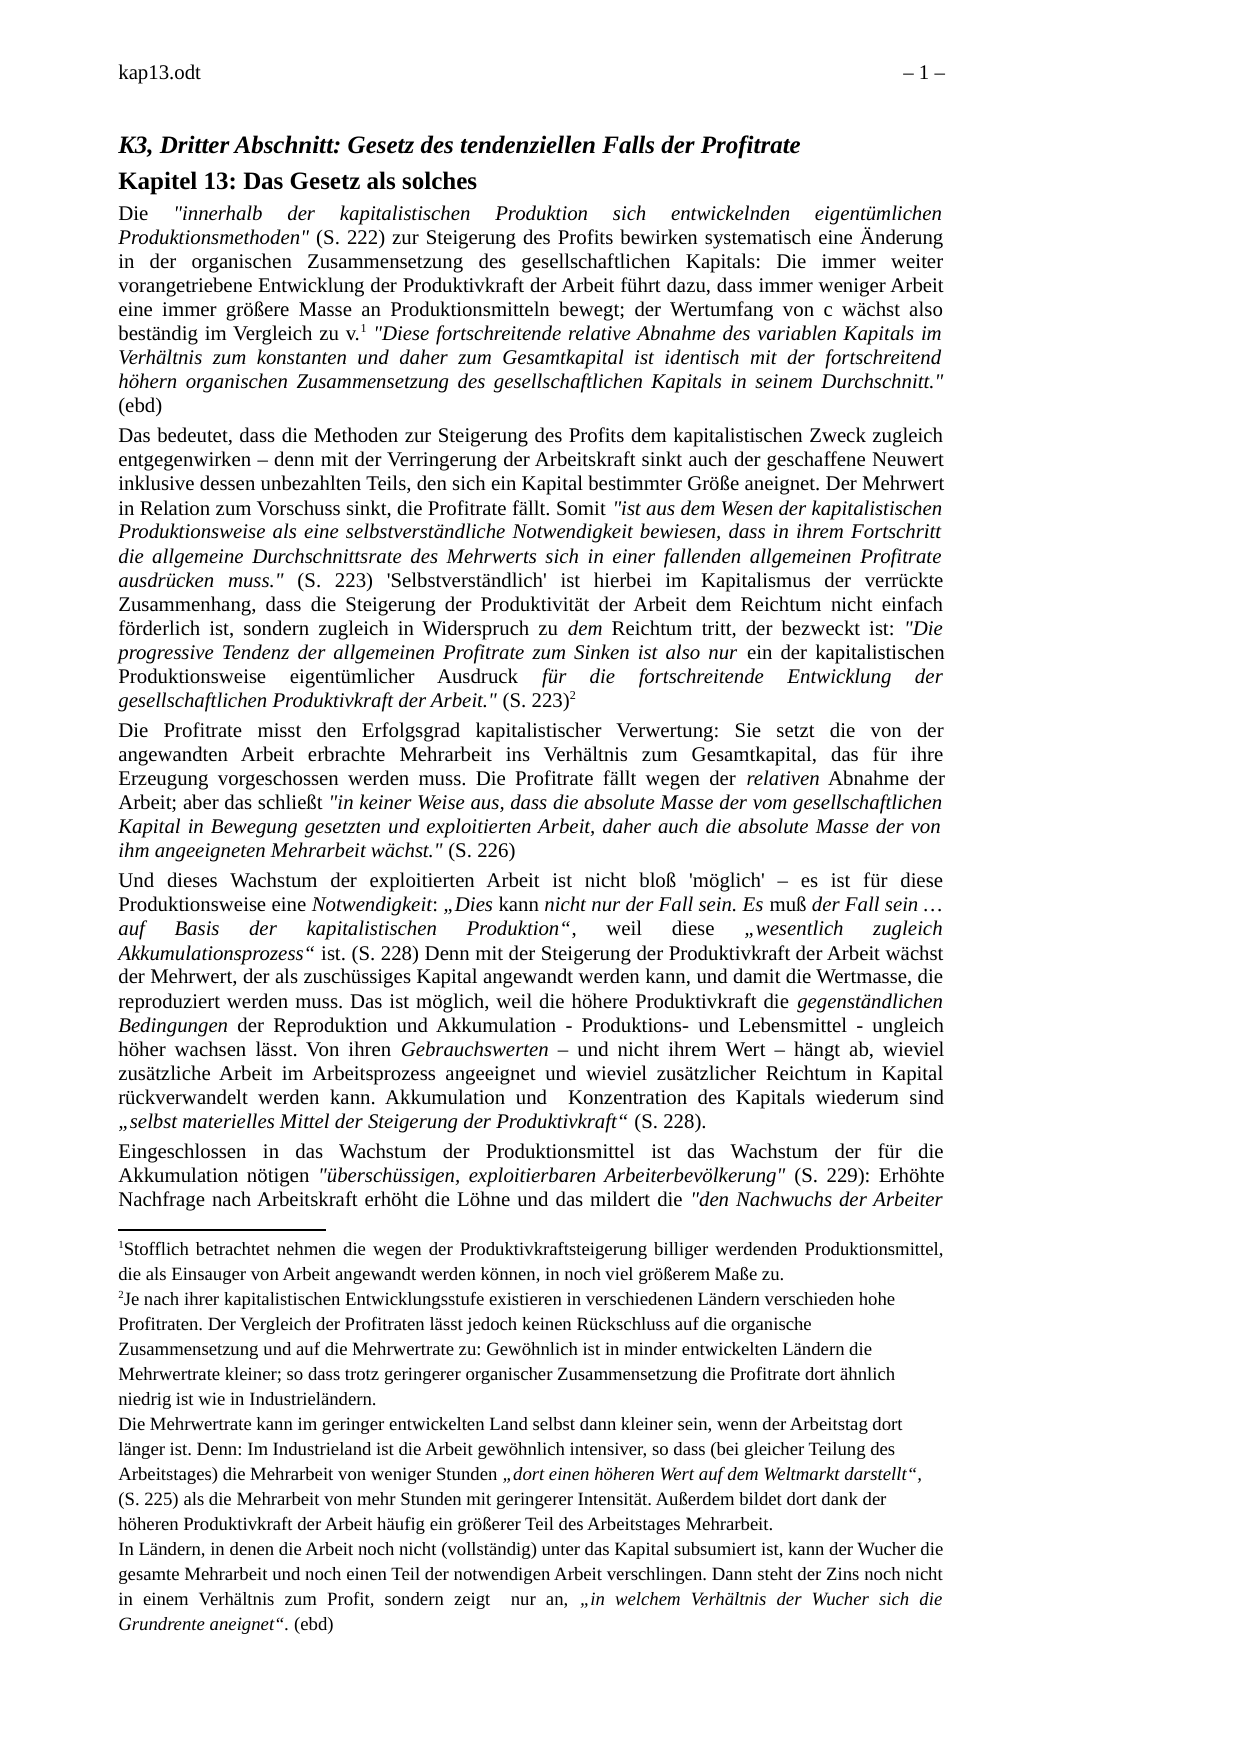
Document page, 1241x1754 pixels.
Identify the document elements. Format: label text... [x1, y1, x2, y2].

text Kapitel 13: Das Gesetz als solches [118, 166, 945, 195]
text Stofflich betrachtet nehmen die wegen der Produktivkraftsteigerung billiger werdenden Produktionsmittel, die als Einsauger von Arbeit angewandt werden können, in noch viel größerem Maße zu. [118, 1236, 945, 1286]
text Die Mehrwertrate kann im geringer entwickelten Land selbst dann kleiner sein, wenn der Arbeitstag dort länger ist. Denn: Im Industrieland ist die Arbeit gewöhnlich intensiver, so dass (bei gleicher Teilung des Arbeitstages) die Mehrarbeit von weniger Stunden „dort einen höheren Wert auf dem Weltmarkt darstellt“, (S. 225) als die Mehrarbeit von mehr Stunden mit geringerer Intensität. Außerdem bildet dort dank der höheren Produktivkraft der Arbeit häufig ein größerer Teil des Arbeitstages Mehrarbeit. [118, 1411, 945, 1536]
text Eingeschlossen in das Wachstum der Produktionsmittel ist das Wachstum der für die Akkumulation nötigen "überschüssigen, exploitierbaren Arbeiterbevölkerung" (S. 229): Erhöhte Nachfrage nach Arbeitskraft erhöht die Löhne und das mildert die "den Nachwuchs der Arbeiter [118, 1139, 945, 1211]
text Das bedeutet, dass die Methoden zur Steigerung des Profits dem kapitalistischen Zweck zugleich entgegenwirken – denn mit der Verringerung der Arbeitskraft sinkt auch der geschaffene Neuwert inklusive dessen unbezahlten Teils, den sich ein Kapital bestimmter Größe aneignet. Der Mehrwert in Relation zum Vorschuss sinkt, die Profitrate fällt. Somit "ist aus dem Wesen der kapitalistischen Produktionsweise als eine selbstverständliche Notwendigkeit bewiesen, dass in ihrem Fortschritt die allgemeine Durchschnittsrate des Mehrwerts sich in einer fallenden allgemeinen Profitrate ausdrücken muss." (S. 223) 'Selbstverständlich' ist hierbei im Kapitalismus der verrückte Zusammenhang, dass die Steigerung der Produktivität der Arbeit dem Reichtum nicht einfach förderlich ist, sondern zugleich in Widerspruch zu dem Reichtum tritt, der bezweckt ist: "Die progressive Tendenz der allgemeinen Profitrate zum Sinken ist also nur ein der kapitalistischen Produktionsweise eigentümlicher Ausdruck für die fortschreitende Entwicklung der gesellschaftlichen Produktivkraft der Arbeit." (S. 223) [118, 423, 945, 712]
text In Ländern, in denen die Arbeit noch nicht (vollständig) unter das Kapital subsumiert ist, kann der Wucher die gesamte Mehrarbeit und noch einen Teil der notwendigen Arbeit verschlingen. Dann steht der Zins noch nicht in einem Verhältnis zum Profit, sondern zeigt nur an, „in welchem Verhältnis der Wucher sich die Grundrente aneignet“. (ebd) [118, 1536, 945, 1636]
text K3, Dritter Abschnitt: Gesetz des tendenziellen Falls der Profitrate [118, 131, 945, 160]
text Die Profitrate misst den Erfolgsgrad kapitalistischer Verwertung: Sie setzt die von der angewandten Arbeit erbrachte Mehrarbeit ins Verhältnis zum Gesamtkapital, das für ihre Erzeugung vorgeschossen werden muss. Die Profitrate fällt wegen der relativen Abnahme der Arbeit; aber das schließt "in keiner Weise aus, dass die absolute Masse der vom gesellschaftlichen Kapital in Bewegung gesetzten und exploitierten Arbeit, daher auch die absolute Masse der von ihm angeeigneten Mehrarbeit wächst." (S. 226) [118, 718, 945, 862]
text Je nach ihrer kapitalistischen Entwicklungsstufe existieren in verschiedenen Ländern verschieden hohe Profitraten. Der Vergleich der Profitraten lässt jedoch keinen Rückschluss auf die organische Zusammensetzung und auf die Mehrwertrate zu: Gewöhnlich ist in minder entwickelten Ländern die Mehrwertrate kleiner; so dass trotz geringerer organischer Zusammensetzung die Profitrate dort ähnlich niedrig ist wie in Industrieländern. [118, 1286, 945, 1411]
text Und dieses Wachstum der exploitierten Arbeit ist nicht bloß 'möglich' – es ist für diese Produktionsweise eine Notwendigkeit: „Dies kann nicht nur der Fall sein. Es muß der Fall sein … auf Basis der kapitalistischen Produktion“, weil diese „wesentlich zugleich Akkumulationsprozess“ ist. (S. 228) Denn mit der Steigerung der Produktivkraft der Arbeit wächst der Mehrwert, der als zuschüssiges Kapital angewandt werden kann, und damit die Wertmasse, die reproduziert werden muss. Das ist möglich, weil die höhere Produktivkraft die gegenständlichen Bedingungen der Reproduktion und Akkumulation - Produktions- und Lebensmittel - ungleich höher wachsen lässt. Von ihren Gebrauchswerten – und nicht ihrem Wert – hängt ab, wieviel zusätzliche Arbeit im Arbeitsprozess angeeignet und wieviel zusätzlicher Reichtum in Kapital rückverwandelt werden kann. Akkumulation und Konzentration des Kapitals wiederum sind „selbst materielles Mittel der Steigerung der Produktivkraft“ (S. 228). [118, 868, 945, 1133]
text Die "innerhalb der kapitalistischen Produktion sich entwickelnden eigentümlichen Produktionsmethoden" (S. 222) zur Steigerung des Profits bewirken systematisch eine Änderung in der organischen Zusammensetzung des gesellschaftlichen Kapitals: Die immer weiter vorangetriebene Entwicklung der Produktivkraft der Arbeit führt dazu, dass immer weniger Arbeit eine immer größere Masse an Produktionsmitteln bewegt; der Wertumfang von c wächst also beständig im Vergleich zu v. "Diese fortschreitende relative Abnahme des variablen Kapitals im Verhältnis zum konstanten und daher zum Gesamtkapital ist identisch mit der fortschreitend höhern organischen Zusammensetzung des gesellschaftlichen Kapitals in seinem Durchschnitt." (ebd) [118, 201, 945, 417]
